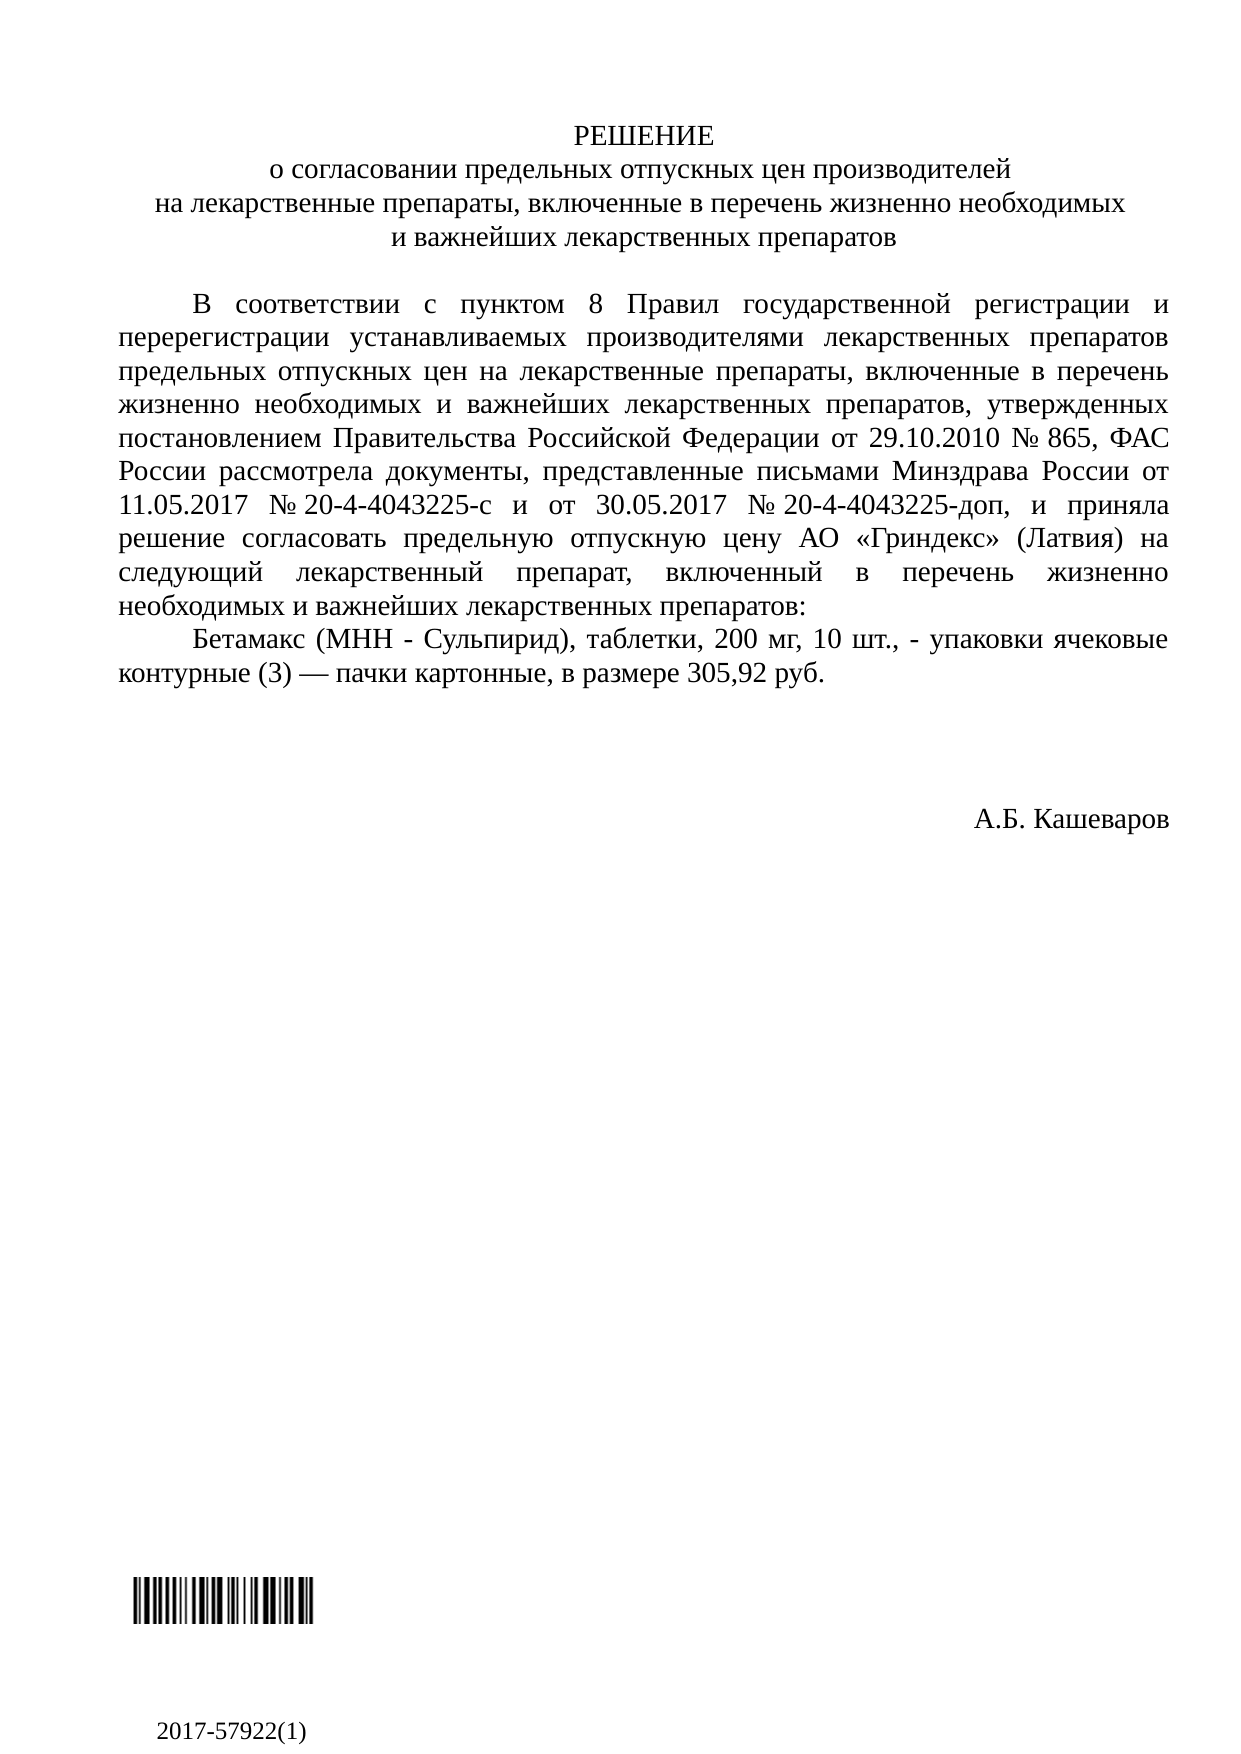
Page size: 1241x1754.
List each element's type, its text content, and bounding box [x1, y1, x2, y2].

text о согласовании предельных отпускных цен производителей [118, 152, 1170, 185]
text Бетамакс (МНН - Сульпирид), таблетки, 200 мг, 10 шт., - упаковки ячековые контурные (3) — пачки картонные, в размере 305,92 руб. [118, 621, 1170, 688]
picture [118, 1577, 331, 1624]
text и важнейших лекарственных препаратов [118, 219, 1170, 252]
text В соответствии с пунктом 8 Правил государственной регистрации и перерегистрации устанавливаемых производителями лекарственных препаратов предельных отпускных цен на лекарственные препараты, включенные в перечень жизненно необходимых и важнейших лекарственных препаратов, утвержденных постановлением Правительства Российской Федерации от 29.10.2010 № 865, ФАС России рассмотрела документы, представленные письмами Минздрава России от 11.05.2017 № 20-4-4043225-с и от 30.05.2017 № 20-4-4043225-доп, и приняла решение согласовать предельную отпускную цену АО «Гриндекс» (Латвия) на следующий лекарственный препарат, включенный в перечень жизненно необходимых и важнейших лекарственных препаратов: [118, 286, 1170, 621]
text на лекарственные препараты, включенные в перечень жизненно необходимых [118, 185, 1170, 219]
text РЕШЕНИЕ [118, 118, 1170, 152]
text А.Б. Кашеваров [118, 801, 1170, 835]
